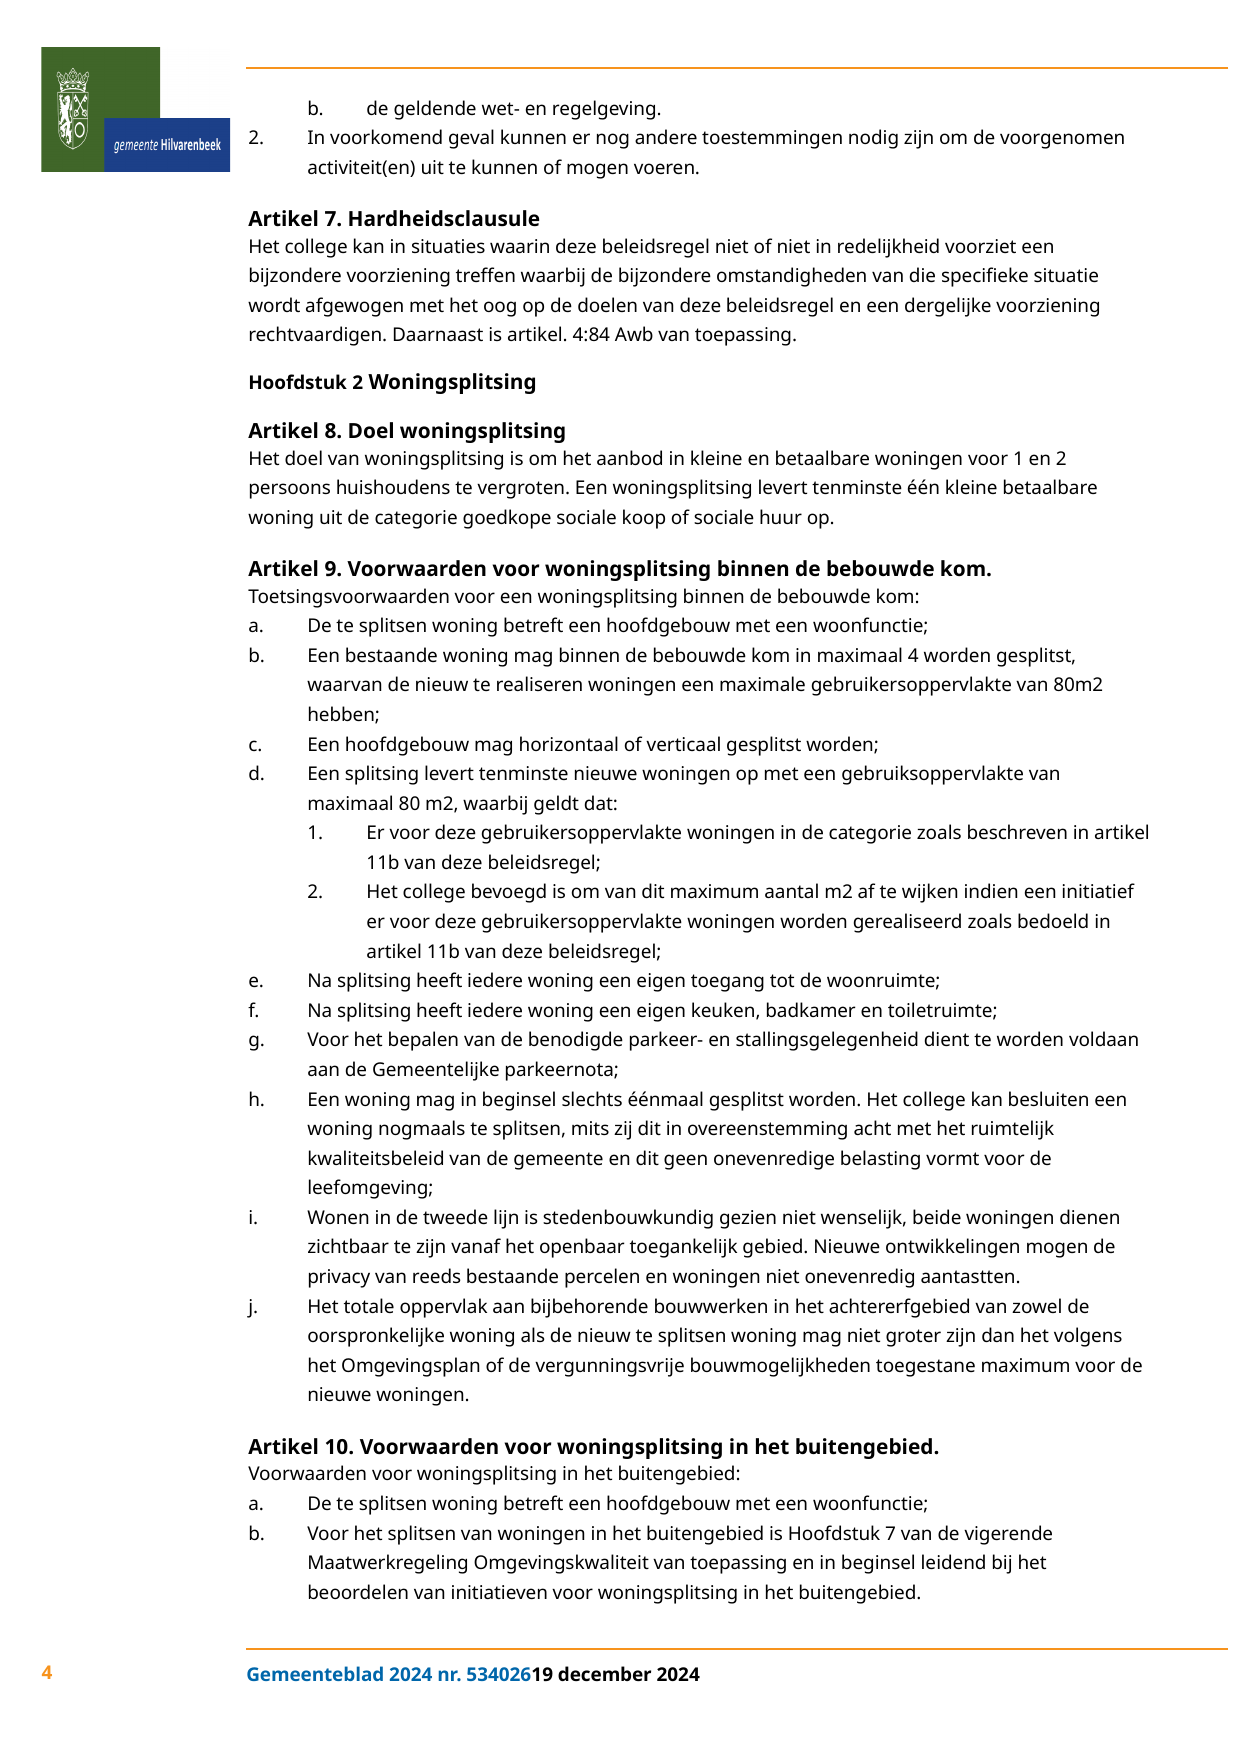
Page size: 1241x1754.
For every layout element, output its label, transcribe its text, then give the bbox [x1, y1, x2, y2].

list De te splitsen woning betreft een hoofdgebouw met een woonfunctie; [248, 612, 1152, 638]
list Voor het splitsen van woningen in het buitengebied is Hoofdstuk 7 van de vigerende Maatwerkregeling Omgevingskwaliteit van toepassing en in beginsel leidend bij het beoordelen van initiatieven voor woningsplitsing in het buitengebied. [248, 1520, 1152, 1604]
text Het doel van woningsplitsing is om het aanbod in kleine en betaalbare woningen voor 1 en 2 persoons huishoudens te vergroten. Een woningsplitsing levert tenminste één kleine betaalbare woning uit de categorie goedkope sociale koop of sociale huur op. [248, 445, 1152, 530]
list de geldende wet- en regelgeving. [307, 95, 1152, 121]
list Voor het bepalen van de benodigde parkeer- en stallingsgelegenheid dient te worden voldaan aan de Gemeentelijke parkeernota; [248, 1027, 1152, 1082]
text Artikel 10. Voorwaarden voor woningsplitsing in het buitengebied. [248, 1432, 1152, 1461]
text Artikel 7. Hardheidsclausule [248, 204, 1152, 233]
list Na splitsing heeft iedere woning een eigen toegang tot de woonruimte; [248, 967, 1152, 993]
list In voorkomend geval kunnen er nog andere toestemmingen nodig zijn om de voorgenomen activiteit(en) uit te kunnen of mogen voeren. [248, 124, 1152, 180]
text Artikel 9. Voorwaarden voor woningsplitsing binnen de bebouwde kom. [248, 554, 1152, 583]
text Voorwaarden voor woningsplitsing in het buitengebied: [248, 1461, 1152, 1486]
list Wonen in de tweede lijn is stedenbouwkundig gezien niet wenselijk, beide woningen dienen zichtbaar te zijn vanaf het openbaar toegankelijk gebied. Nieuwe ontwikkelingen mogen de privacy van reeds bestaande percelen en woningen niet onevenredig aantastten. [248, 1204, 1152, 1289]
list Er voor deze gebruikersoppervlakte woningen in de categorie zoals beschreven in artikel 11b van deze beleidsregel; [307, 819, 1152, 875]
list Een splitsing levert tenminste nieuwe woningen op met een gebruiksoppervlakte van maximaal 80 m2, waarbij geldt dat: [248, 760, 1152, 816]
list Na splitsing heeft iedere woning een eigen keuken, badkamer en toiletruimte; [248, 997, 1152, 1023]
text Artikel 8. Doel woningsplitsing [248, 416, 1152, 445]
picture [41, 47, 231, 172]
list Een bestaande woning mag binnen de bebouwde kom in maximaal 4 worden gesplitst, waarvan de nieuw te realiseren woningen een maximale gebruikersoppervlakte van 80m2 hebben; [248, 642, 1152, 727]
text Het college kan in situaties waarin deze beleidsregel niet of niet in redelijkheid voorziet een bijzondere voorziening treffen waarbij de bijzondere omstandigheden van die specifieke situatie wordt afgewogen met het oog op de doelen van deze beleidsregel en een dergelijke voorziening rechtvaardigen. Daarnaast is artikel. 4:84 Awb van toepassing. [248, 233, 1152, 347]
text Hoofdstuk 2 Woningsplitsing [248, 367, 1152, 396]
list De te splitsen woning betreft een hoofdgebouw met een woonfunctie; [248, 1490, 1152, 1516]
list Het college bevoegd is om van dit maximum aantal m2 af te wijken indien een initiatief er voor deze gebruikersoppervlakte woningen worden gerealiseerd zoals bedoeld in artikel 11b van deze beleidsregel; [307, 879, 1152, 964]
list Het totale oppervlak aan bijbehorende bouwwerken in het achtererfgebied van zowel de oorspronkelijke woning als de nieuw te splitsen woning mag niet groter zijn dan het volgens het Omgevingsplan of de vergunningsvrije bouwmogelijkheden toegestane maximum voor de nieuwe woningen. [248, 1293, 1152, 1407]
list Een hoofdgebouw mag horizontaal of verticaal gesplitst worden; [248, 731, 1152, 757]
list Een woning mag in beginsel slechts éénmaal gesplitst worden. Het college kan besluiten een woning nogmaals te splitsen, mits zij dit in overeenstemming acht met het ruimtelijk kwaliteitsbeleid van de gemeente en dit geen onevenredige belasting vormt voor de leefomgeving; [248, 1086, 1152, 1200]
text Toetsingsvoorwaarden voor een woningsplitsing binnen de bebouwde kom: [248, 583, 1152, 609]
